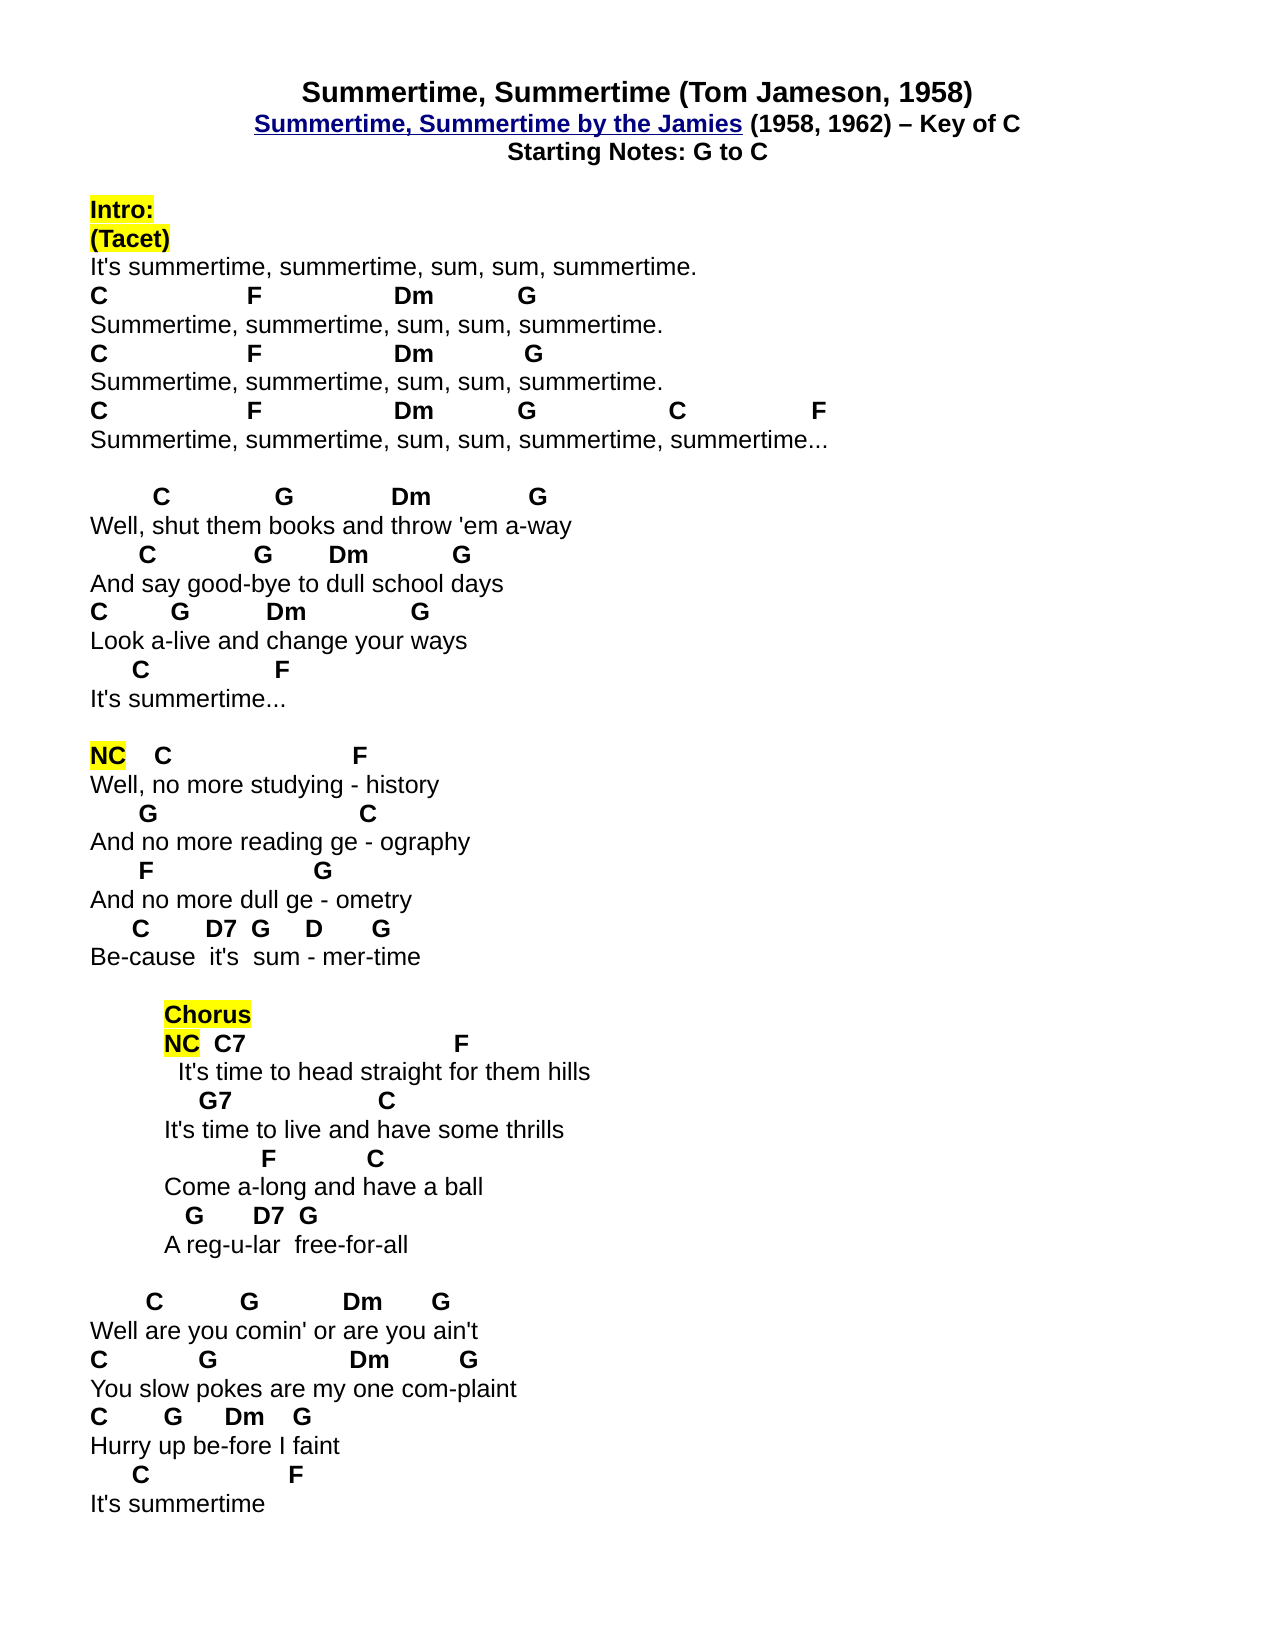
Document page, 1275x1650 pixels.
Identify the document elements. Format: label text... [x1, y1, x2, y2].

text C F [90, 655, 1185, 683]
text C G Dm G [90, 1402, 1185, 1431]
text C F Dm G [90, 281, 1185, 310]
text C D7 G D G [90, 913, 1185, 942]
text C G Dm G [90, 482, 1185, 511]
text It's summertime, summertime, sum, sum, summertime. [90, 252, 1185, 281]
text And no more dull ge - ometry [90, 885, 1185, 913]
text And no more reading ge - ography [90, 827, 1185, 856]
text Well are you comin' or are you ain't [90, 1316, 1185, 1345]
text (Tacet) [90, 223, 1185, 252]
text C G Dm G [90, 540, 1185, 568]
text It's time to live and have some thrills [164, 1115, 1185, 1143]
text Come a-long and have a ball [164, 1172, 1185, 1201]
text Summertime, summertime, sum, sum, summertime, summertime... [90, 425, 1185, 453]
text C F [90, 1460, 1185, 1488]
text Intro: [90, 195, 1185, 223]
text F G [90, 856, 1185, 885]
text G D7 G [164, 1201, 1185, 1230]
text G C [90, 798, 1185, 827]
text G7 C [164, 1086, 1185, 1115]
text It's time to head straight for them hills [164, 1057, 1185, 1086]
text Be-cause it's sum - mer-time [90, 942, 1185, 971]
text Hurry up be-fore I faint [90, 1431, 1185, 1460]
text A reg-u-lar free-for-all [164, 1230, 1185, 1258]
text C G Dm G [90, 1287, 1185, 1316]
text Summertime, summertime, sum, sum, summertime. [90, 310, 1185, 338]
text Summertime, Summertime (Tom Jameson, 1958) [90, 75, 1185, 108]
text You slow pokes are my one com-plaint [90, 1373, 1185, 1402]
text NC C F [90, 741, 1185, 770]
text NC C7 F [164, 1028, 1185, 1057]
text C F Dm G [90, 338, 1185, 367]
text Chorus [164, 1000, 1185, 1028]
text Summertime, summertime, sum, sum, summertime. [90, 367, 1185, 396]
text Summertime, Summertime by the Jamies (1958, 1962) – Key of C [90, 108, 1185, 137]
text And say good-bye to dull school days [90, 568, 1185, 597]
text It's summertime [90, 1488, 1185, 1517]
text Starting Notes: G to C [90, 137, 1185, 166]
text It's summertime... [90, 683, 1185, 712]
text Look a-live and change your ways [90, 626, 1185, 655]
text C G Dm G [90, 1345, 1185, 1373]
text C F Dm G C F [90, 396, 1185, 425]
text F C [164, 1143, 1185, 1172]
text Well, shut them books and throw 'em a-way [90, 511, 1185, 540]
text C G Dm G [90, 597, 1185, 626]
text Well, no more studying - history [90, 770, 1185, 798]
